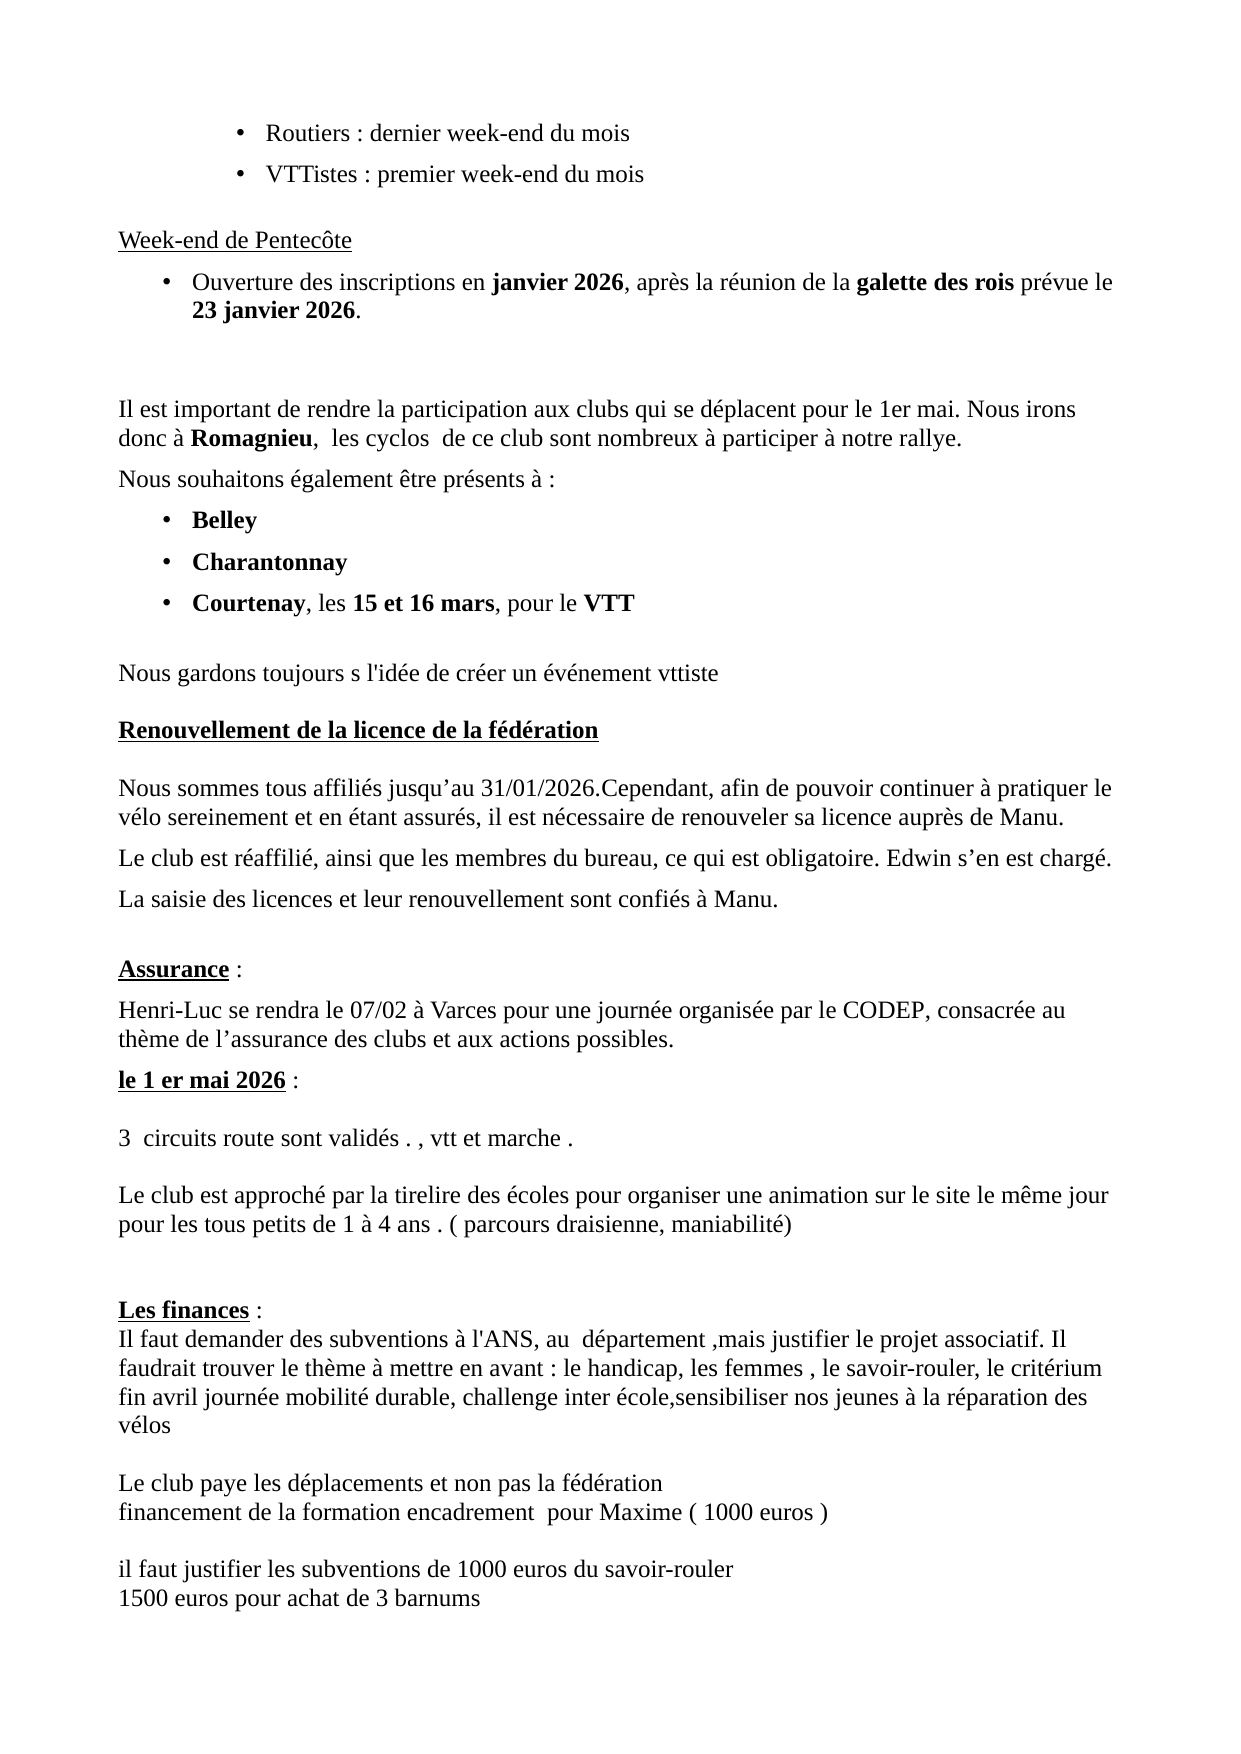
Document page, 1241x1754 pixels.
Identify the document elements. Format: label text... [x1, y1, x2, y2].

text financement de la formation encadrement pour Maxime ( 1000 euros ) [118, 1497, 1122, 1526]
text Assurance : [118, 954, 1122, 983]
list Belley [162, 506, 1122, 534]
list Ouverture des inscriptions en janvier 2026, après la réunion de la galette des rois prévue le 23 janvier 2026. [162, 267, 1122, 324]
subtitle Week-end de Pentecôte [118, 226, 1122, 254]
text Nous gardons toujours s l'idée de créer un événement vttiste [118, 658, 1122, 687]
list Routiers : dernier week-end du mois [236, 118, 1122, 147]
text Le club est approché par la tirelire des écoles pour organiser une animation sur le site le même jour pour les tous petits de 1 à 4 ans . ( parcours draisienne, maniabilité) [118, 1181, 1122, 1238]
text 3 circuits route sont validés . , vtt et marche . [118, 1123, 1122, 1152]
text Renouvellement de la licence de la fédération [118, 716, 1122, 744]
text 1500 euros pour achat de 3 barnums [118, 1583, 1122, 1612]
text Nous sommes tous affiliés jusqu’au 31/01/2026.Cependant, afin de pouvoir continuer à pratiquer le vélo sereinement et en étant assurés, il est nécessaire de renouveler sa licence auprès de Manu. [118, 773, 1122, 831]
text fin avril journée mobilité durable, challenge inter école,sensibiliser nos jeunes à la réparation des vélos [118, 1382, 1122, 1439]
list VTTistes : premier week-end du mois [236, 159, 1122, 188]
text Les finances : [118, 1296, 1122, 1324]
text Il faut demander des subventions à l'ANS, au département ,mais justifier le projet associatif. Il faudrait trouver le thème à mettre en avant : le handicap, les femmes , le savoir-rouler, le critérium [118, 1324, 1122, 1382]
text Henri-Luc se rendra le 07/02 à Varces pour une journée organisée par le CODEP, consacrée au thème de l’assurance des clubs et aux actions possibles. [118, 996, 1122, 1053]
text La saisie des licences et leur renouvellement sont confiés à Manu. [118, 884, 1122, 942]
list Courtenay, les 15 et 16 mars, pour le VTT [162, 588, 1122, 617]
list Charantonnay [162, 547, 1122, 576]
text Il est important de rendre la participation aux clubs qui se déplacent pour le 1er mai. Nous irons donc à Romagnieu, les cyclos de ce club sont nombreux à participer à notre rallye. [118, 394, 1122, 452]
text Le club est réaffilié, ainsi que les membres du bureau, ce qui est obligatoire. Edwin s’en est chargé. [118, 843, 1122, 872]
text Nous souhaitons également être présents à : [118, 464, 1122, 493]
text Le club paye les déplacements et non pas la fédération [118, 1468, 1122, 1497]
text le 1 er mai 2026 : [118, 1066, 1122, 1094]
text il faut justifier les subventions de 1000 euros du savoir-rouler [118, 1554, 1122, 1583]
